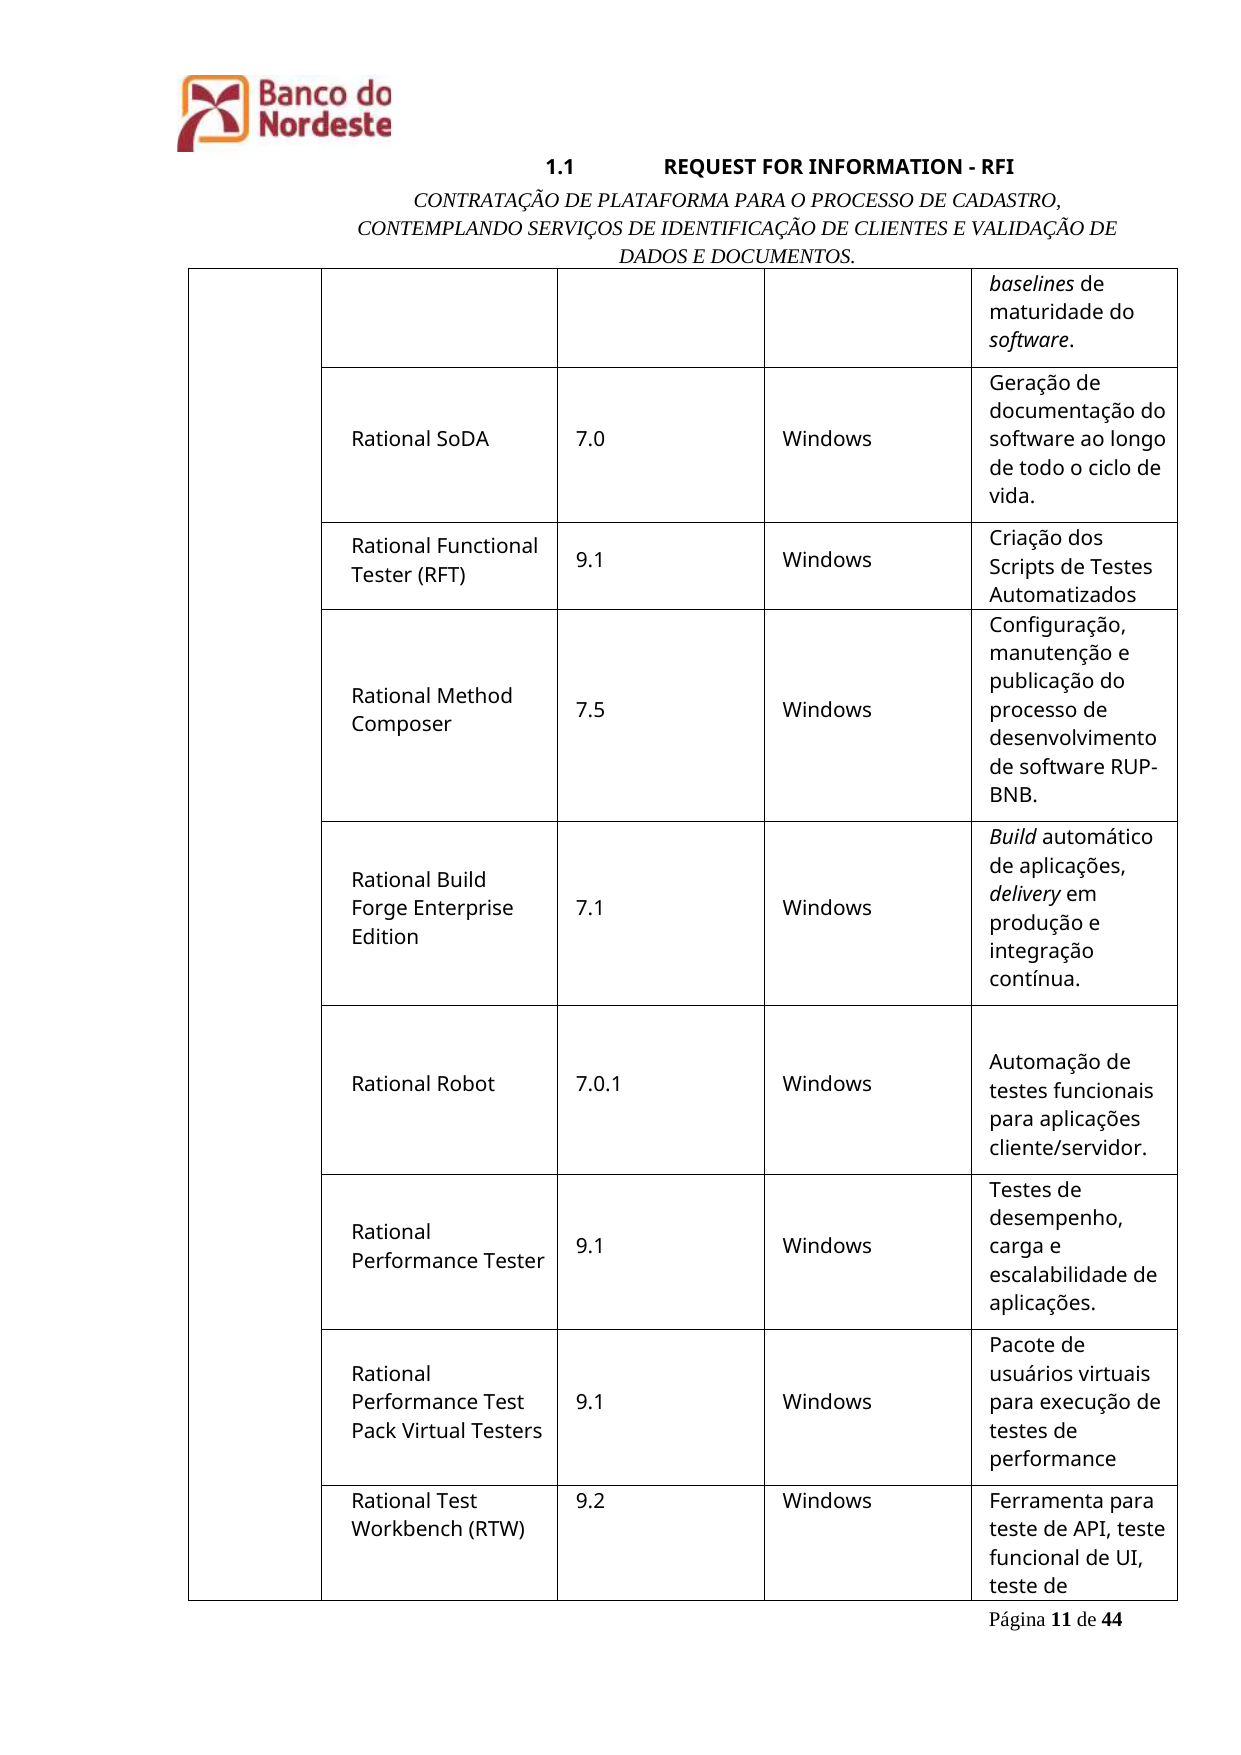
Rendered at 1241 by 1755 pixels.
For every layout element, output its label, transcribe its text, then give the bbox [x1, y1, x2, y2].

table_cell Rational Method Composer [322, 610, 557, 821]
table_cell Windows [765, 610, 971, 821]
table_cell [322, 269, 557, 367]
table_cell Configuração, manutenção e publicação do processo de desenvolvimento de software RUP-BNB. [972, 610, 1177, 821]
table_cell Automação de testes funcionais para aplicações cliente/servidor. [972, 1006, 1177, 1174]
table_cell 9.1 [558, 1175, 764, 1329]
table_cell Build automático de aplicações, delivery em produção e integração contínua. [972, 822, 1177, 1005]
table_cell 7.0 [558, 368, 764, 522]
table_cell 9.1 [558, 523, 764, 609]
table_cell Windows [765, 1330, 971, 1485]
table_cell [558, 269, 764, 367]
table_cell Windows [765, 523, 971, 609]
table_cell Pacote de usuários virtuais para execução de testes de performance [972, 1330, 1177, 1485]
table_cell 7.1 [558, 822, 764, 1005]
table_cell Geração de documentação do software ao longo de todo o ciclo de vida. [972, 368, 1177, 522]
table_cell Ferramenta para teste de API, teste funcional de UI, teste de [972, 1486, 1177, 1600]
table_cell 9.1 [558, 1330, 764, 1485]
table_cell Windows [765, 1486, 971, 1600]
table_cell Windows [765, 368, 971, 522]
table_cell Rational Build Forge Enterprise Edition [322, 822, 557, 1005]
table_cell Testes de desempenho, carga e escalabilidade de aplicações. [972, 1175, 1177, 1329]
table_cell 9.2 [558, 1486, 764, 1600]
table_cell Windows [765, 1175, 971, 1329]
table_cell Windows [765, 822, 971, 1005]
table_cell Rational Test Workbench (RTW) [322, 1486, 557, 1600]
table_cell [765, 269, 971, 367]
table_cell 7.0.1 [558, 1006, 764, 1174]
table_cell Criação dos Scripts de Testes Automatizados [972, 523, 1177, 609]
table_cell Windows [765, 1006, 971, 1174]
table_cell Rational Robot [322, 1006, 557, 1174]
table_cell 7.5 [558, 610, 764, 821]
table_cell Rational Performance Test Pack Virtual Testers [322, 1330, 557, 1485]
table_cell [189, 269, 321, 1600]
table_cell Rational SoDA [322, 368, 557, 522]
table_cell baselines de maturidade do software. [972, 269, 1177, 367]
table_cell Rational Functional Tester (RFT) [322, 523, 557, 609]
table_cell Rational Performance Tester [322, 1175, 557, 1329]
